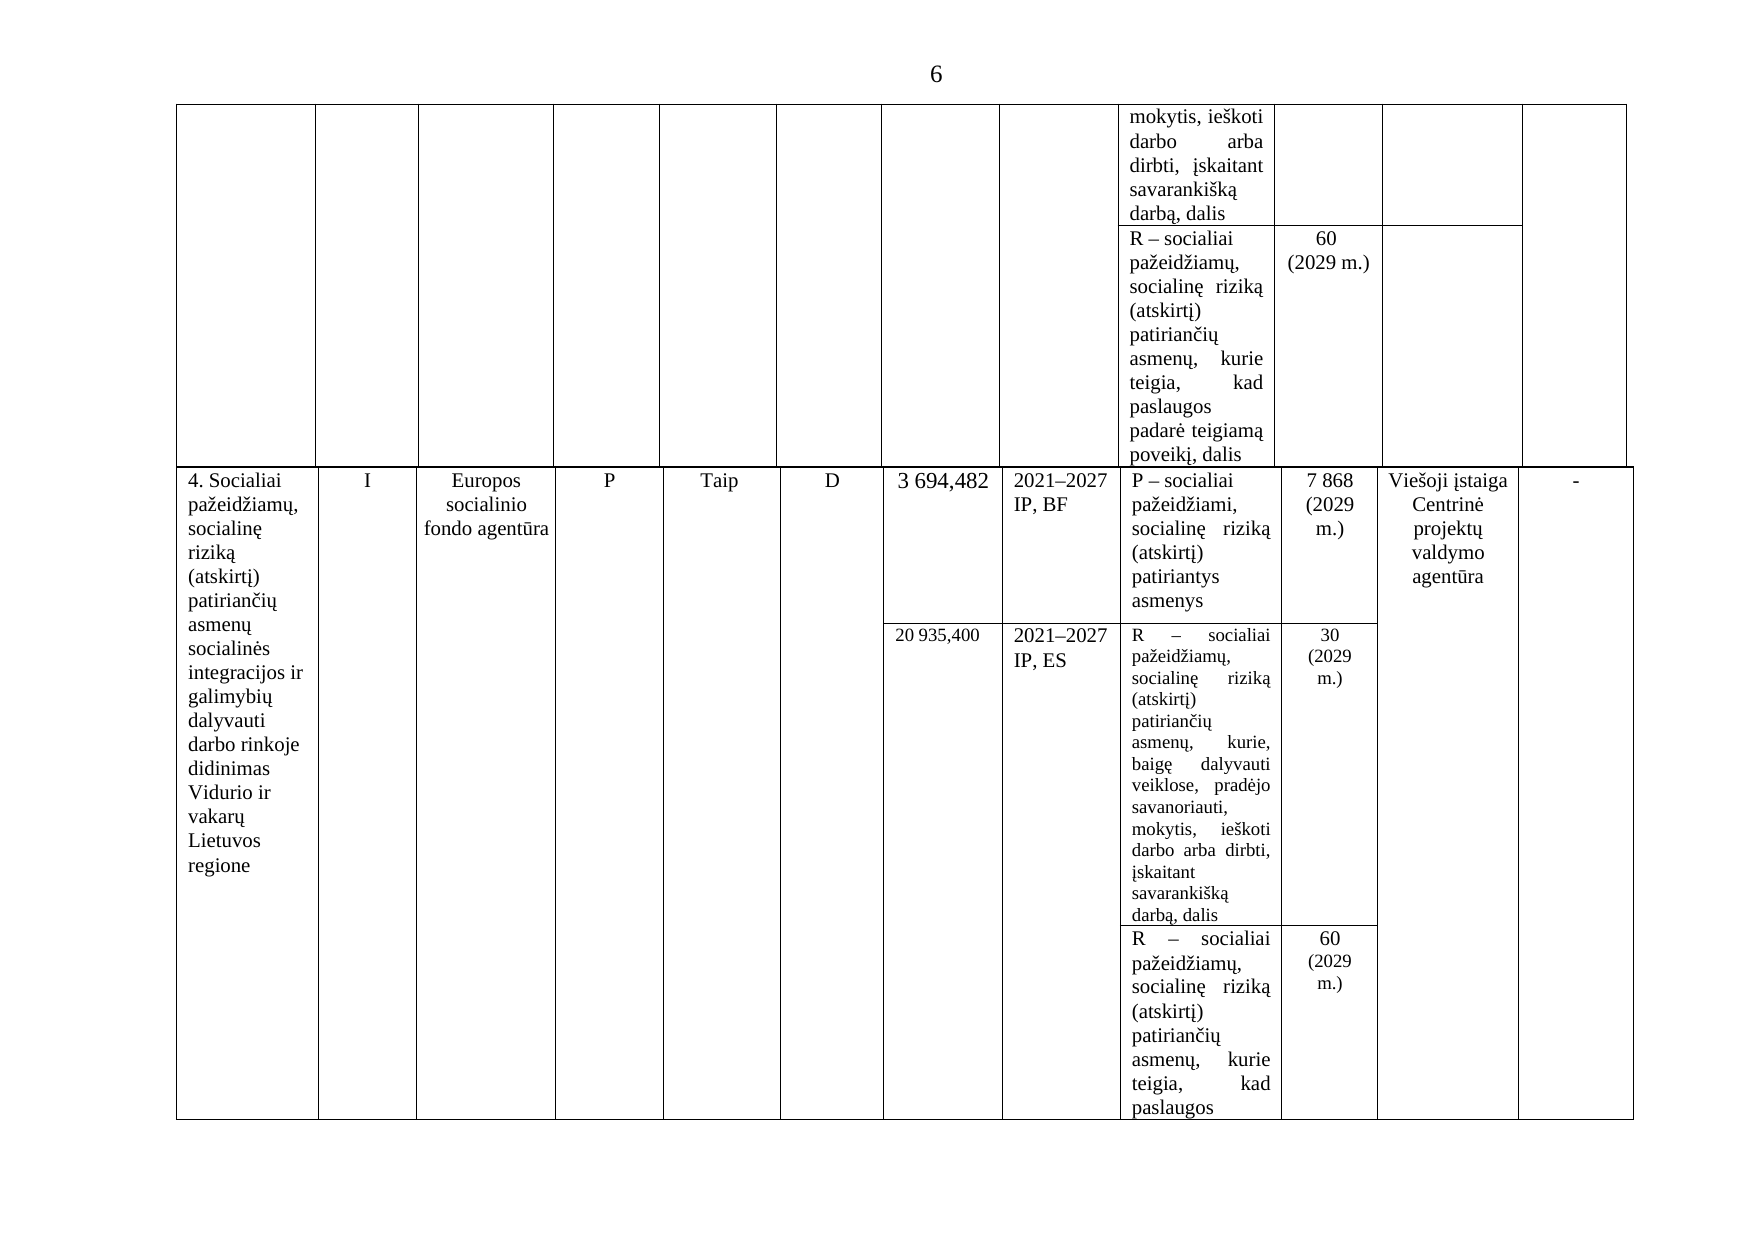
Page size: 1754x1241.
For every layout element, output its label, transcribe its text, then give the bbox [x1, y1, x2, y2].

table_cell - [1519, 468, 1633, 1119]
table_cell [1383, 226, 1522, 466]
table_cell 30 (2029 m.) [1282, 624, 1377, 925]
table_cell P [556, 468, 663, 1119]
table_cell [1627, 225, 1634, 466]
table_cell [177, 105, 315, 466]
table_cell D [781, 468, 883, 1119]
table_cell 2021–2027 IP, BF [1003, 468, 1120, 622]
table_cell [882, 105, 999, 466]
table_cell - [1523, 105, 1626, 466]
table_cell R – socialiai pažeidžiamų, socialinę riziką (atskirtį) patiriančių asmenų, kurie teigia, kad paslaugos padarė teigiamą poveikį, dalis [1119, 226, 1274, 466]
table_cell [777, 105, 881, 466]
table_cell [1627, 104, 1634, 225]
table_cell Taip [664, 468, 780, 1119]
table_cell [1275, 105, 1382, 225]
table_cell I [319, 468, 416, 1119]
table_cell 3 694,482 [884, 468, 1002, 622]
table_cell R – socialiai pažeidžiamų, socialinę riziką (atskirtį) patiriančių asmenų, kurie teigia, kad paslaugos [1121, 926, 1281, 1119]
table_cell [554, 105, 659, 466]
table_cell [1000, 105, 1118, 466]
table_cell R – socialiai pažeidžiamų, socialinę riziką (atskirtį) patiriančių asmenų, kurie, baigę dalyvauti veiklose, pradėjo savanoriauti, mokytis, ieškoti darbo arba dirbti, įskaitant savarankišką darbą, dalis [1121, 624, 1281, 925]
table_cell P – socialiai pažeidžiami, socialinę riziką (atskirtį) patiriantys asmenys [1121, 468, 1281, 622]
table_cell 2021–2027 IP, ES [1003, 624, 1120, 1119]
table_cell mokytis, ieškoti darbo arba dirbti, įskaitant savarankišką darbą, dalis [1119, 105, 1274, 225]
table_cell [660, 105, 776, 466]
table_cell [419, 105, 553, 466]
table_cell [1383, 105, 1522, 225]
table_cell 60 (2029 m.) [1282, 926, 1377, 1119]
table_cell Europos socialinio fondo agentūra [417, 468, 555, 1119]
table_cell Viešoji įstaiga Centrinė projektų valdymo agentūra [1378, 468, 1518, 1119]
table_cell 4. Socialiai pažeidžiamų, socialinę riziką (atskirtį) patiriančių asmenų socialinės integracijos ir galimybių dalyvauti darbo rinkoje didinimas Vidurio ir vakarų Lietuvos regione [177, 468, 318, 1119]
table_cell 20 935,400 [884, 624, 1002, 1119]
table_cell 60 (2029 m.) [1275, 226, 1382, 466]
table_cell 7 868 (2029 m.) [1282, 468, 1377, 622]
table_cell [316, 105, 418, 466]
